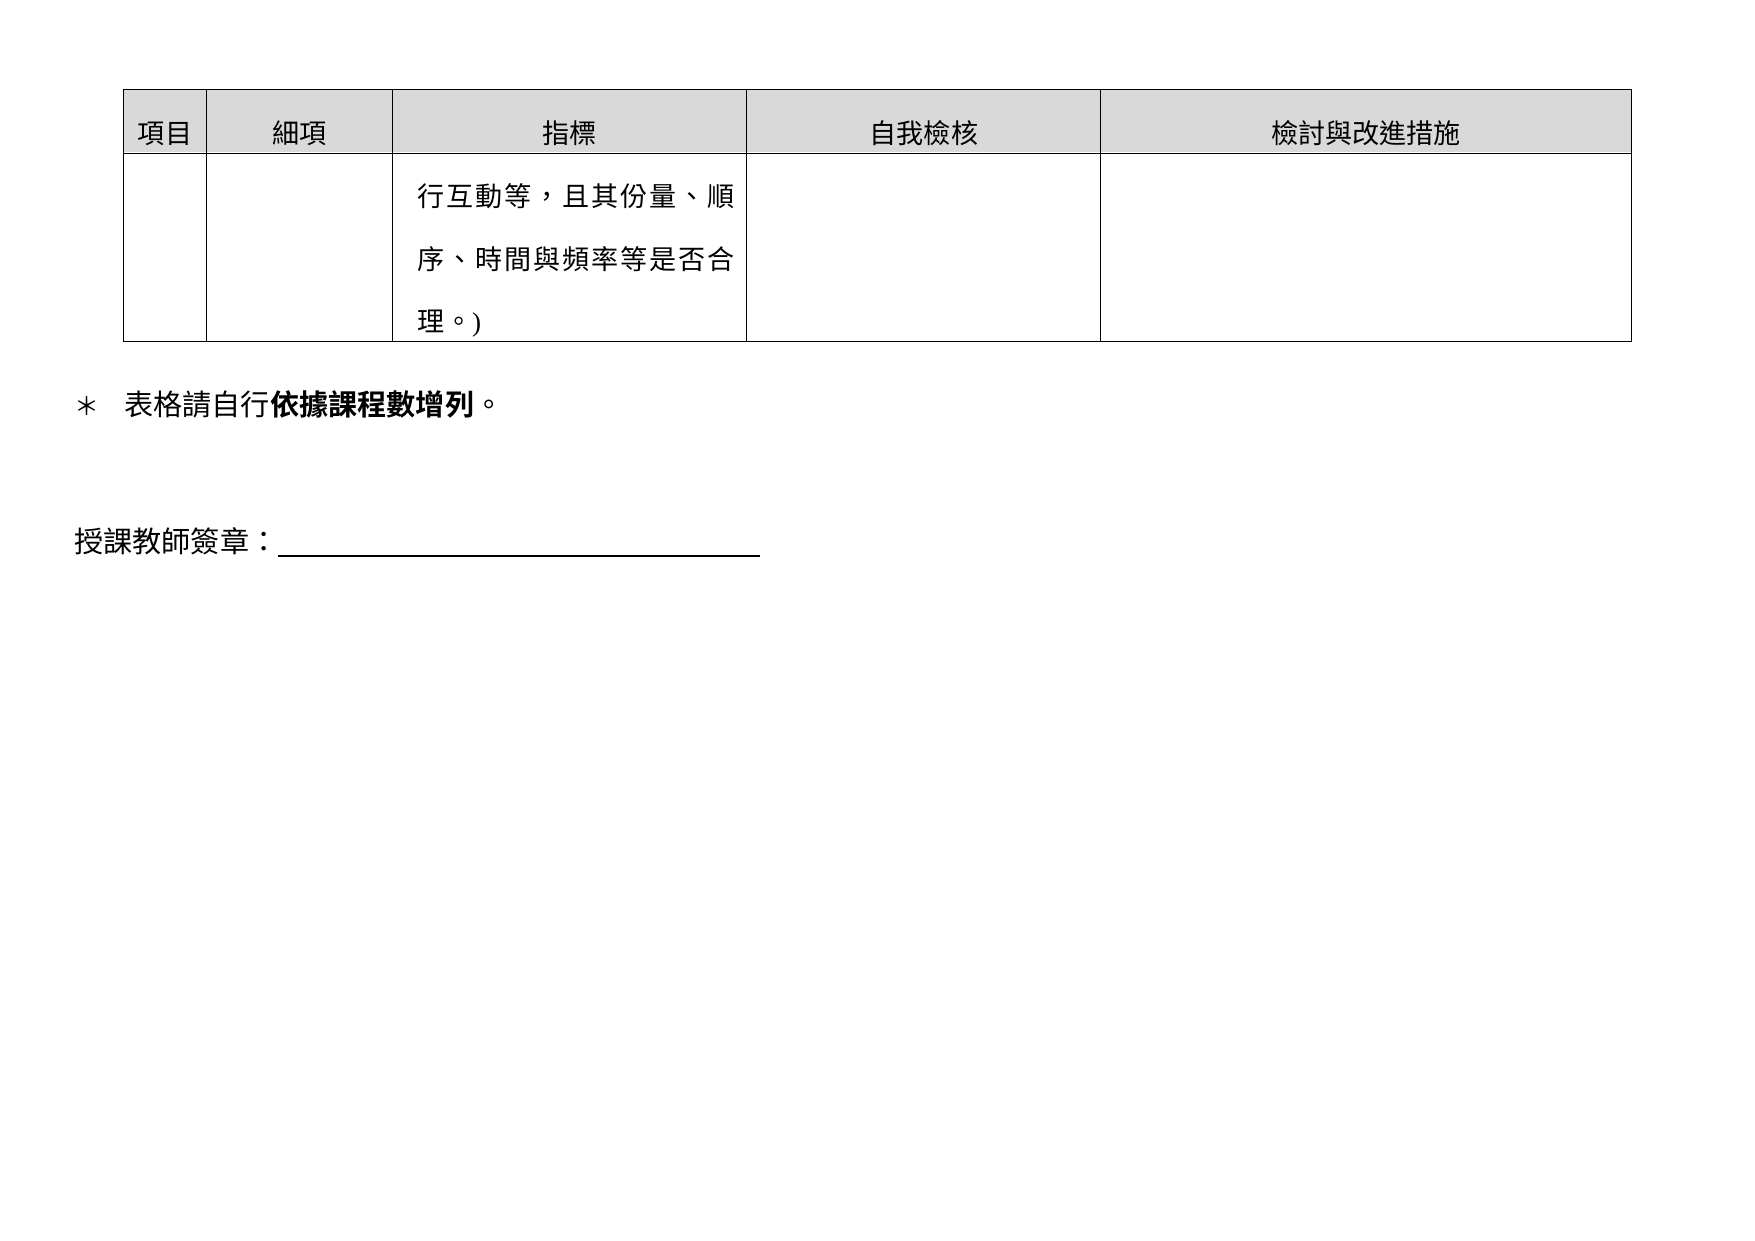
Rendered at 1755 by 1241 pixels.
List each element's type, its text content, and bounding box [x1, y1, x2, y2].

table_cell [207, 154, 392, 341]
table_cell [124, 154, 206, 341]
table_header 指標 [393, 90, 746, 152]
table_header 項目 [124, 90, 206, 152]
text 授課教師簽章： [74, 498, 1695, 561]
table_cell [1101, 154, 1631, 341]
list 表格請自行依據課程數增列。 [74, 361, 1695, 423]
table_cell 行互動等，且其份量、順序、時間與頻率等是否合理。) [393, 154, 746, 341]
table_header 細項 [207, 90, 392, 152]
table_header 自我檢核 [747, 90, 1100, 152]
table_header 檢討與改進措施 [1101, 90, 1631, 152]
table_cell [747, 154, 1100, 341]
